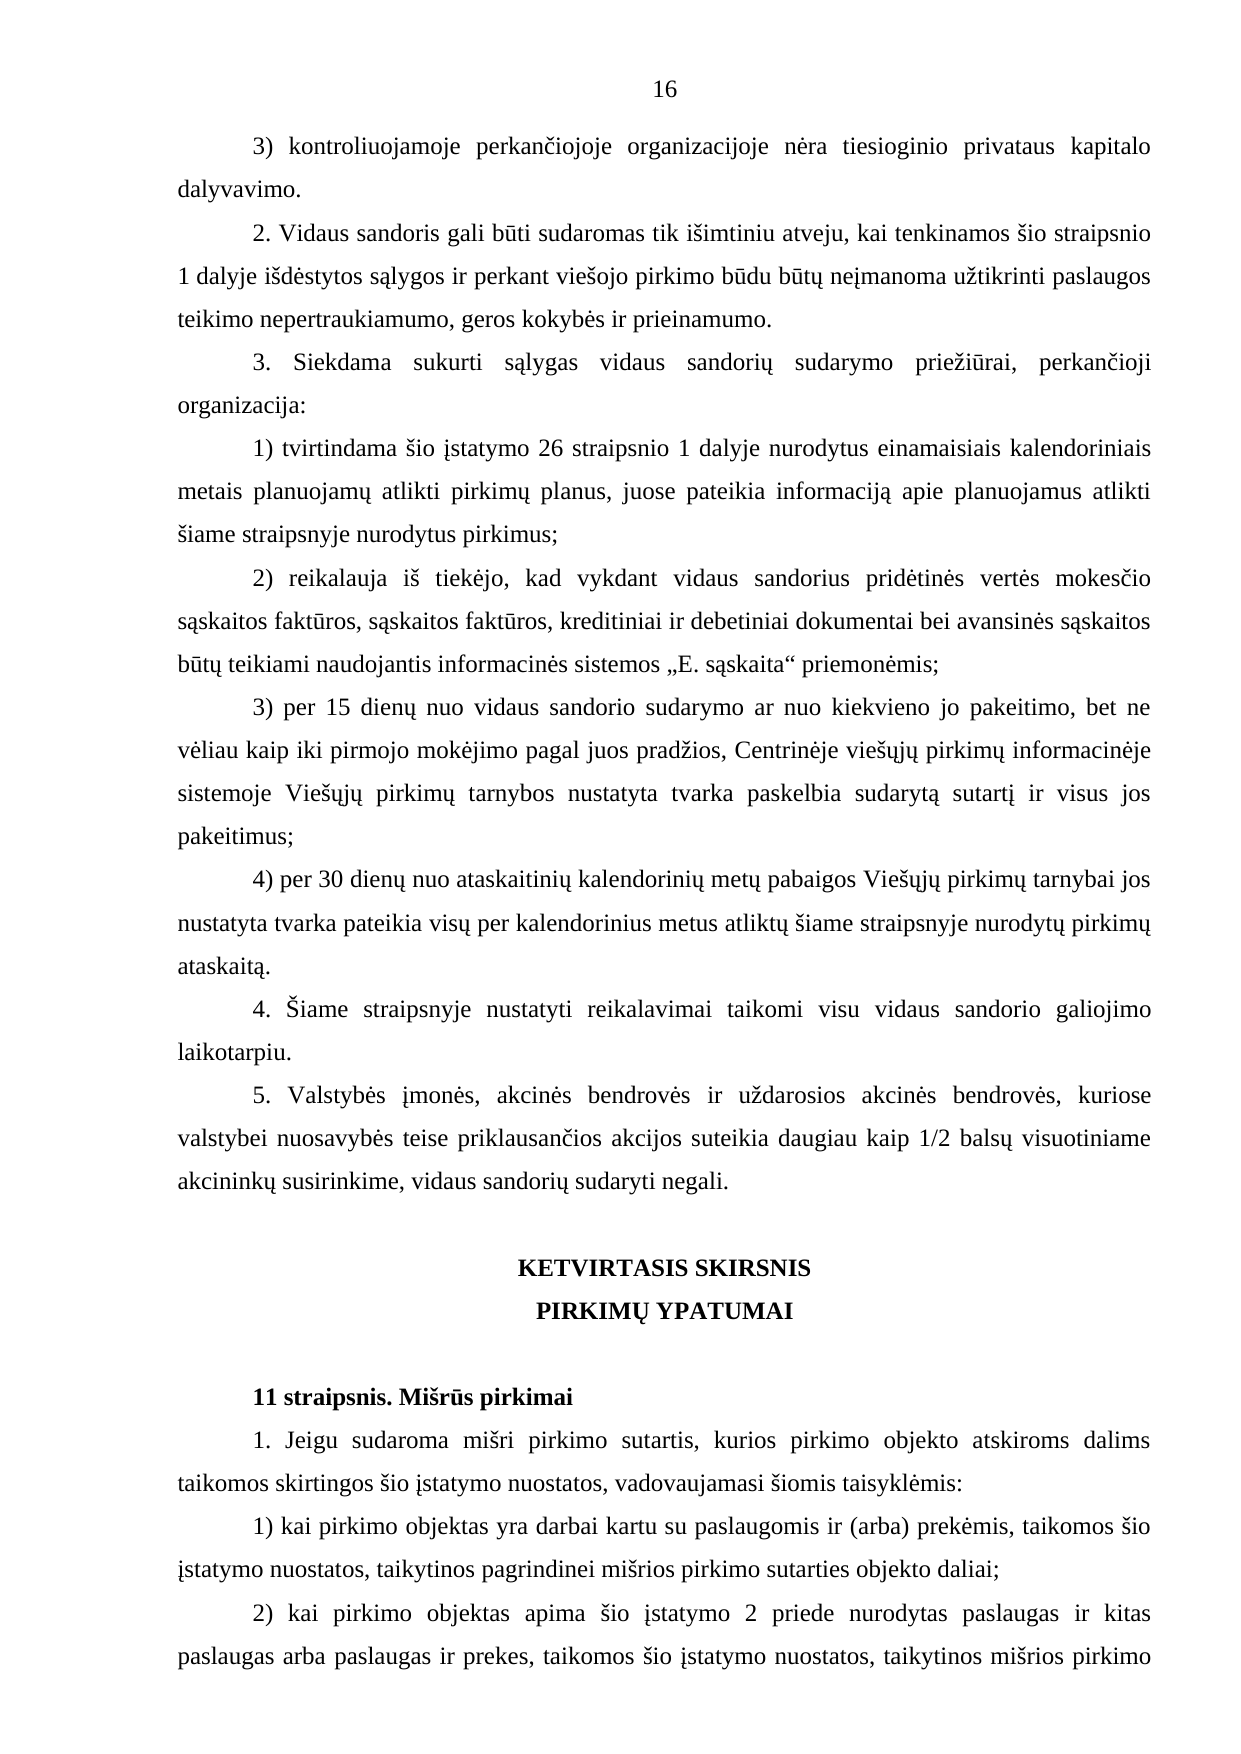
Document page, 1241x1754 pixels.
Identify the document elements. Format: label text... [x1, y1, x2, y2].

text 4. Šiame straipsnyje nustatyti reikalavimai taikomi visu vidaus sandorio galiojimo laikotarpiu. [177, 994, 1152, 1066]
text 3) per 15 dienų nuo vidaus sandorio sudarymo ar nuo kiekvieno jo pakeitimo, bet ne vėliau kaip iki pirmojo mokėjimo pagal juos pradžios, Centrinėje viešųjų pirkimų informacinėje sistemoje Viešųjų pirkimų tarnybos nustatyta tvarka paskelbia sudarytą sutartį ir visus jos pakeitimus; [177, 692, 1152, 850]
text 1) kai pirkimo objektas yra darbai kartu su paslaugomis ir (arba) prekėmis, taikomos šio įstatymo nuostatos, taikytinos pagrindinei mišrios pirkimo sutarties objekto daliai; [177, 1511, 1152, 1583]
text 4) per 30 dienų nuo ataskaitinių kalendorinių metų pabaigos Viešųjų pirkimų tarnybai jos nustatyta tvarka pateikia visų per kalendorinius metus atliktų šiame straipsnyje nurodytų pirkimų ataskaitą. [177, 864, 1152, 979]
text 11 straipsnis. Mišrūs pirkimai [177, 1382, 1152, 1411]
text 5. Valstybės įmonės, akcinės bendrovės ir uždarosios akcinės bendrovės, kuriose valstybei nuosavybės teise priklausančios akcijos suteikia daugiau kaip 1/2 balsų visuotiniame akcininkų susirinkime, vidaus sandorių sudaryti negali. [177, 1080, 1152, 1195]
text 1. Jeigu sudaroma mišri pirkimo sutartis, kurios pirkimo objekto atskiroms dalims taikomos skirtingos šio įstatymo nuostatos, vadovaujamasi šiomis taisyklėmis: [177, 1425, 1152, 1497]
text 2) kai pirkimo objektas apima šio įstatymo 2 priede nurodytas paslaugas ir kitas paslaugas arba paslaugas ir prekes, taikomos šio įstatymo nuostatos, taikytinos mišrios pirkimo [177, 1598, 1152, 1669]
text 1) tvirtindama šio įstatymo 26 straipsnio 1 dalyje nurodytus einamaisiais kalendoriniais metais planuojamų atlikti pirkimų planus, juose pateikia informaciją apie planuojamus atlikti šiame straipsnyje nurodytus pirkimus; [177, 433, 1152, 548]
text KETVIRTASIS SKIRSNIS [177, 1253, 1152, 1281]
text 3. Siekdama sukurti sąlygas vidaus sandorių sudarymo priežiūrai, perkančioji organizacija: [177, 347, 1152, 419]
text PIRKIMŲ YPATUMAI [177, 1296, 1152, 1324]
text 2) reikalauja iš tiekėjo, kad vykdant vidaus sandorius pridėtinės vertės mokesčio sąskaitos faktūros, sąskaitos faktūros, kreditiniai ir debetiniai dokumentai bei avansinės sąskaitos būtų teikiami naudojantis informacinės sistemos „E. sąskaita“ priemonėmis; [177, 563, 1152, 678]
text 2. Vidaus sandoris gali būti sudaromas tik išimtiniu atveju, kai tenkinamos šio straipsnio 1 dalyje išdėstytos sąlygos ir perkant viešojo pirkimo būdu būtų neįmanoma užtikrinti paslaugos teikimo nepertraukiamumo, geros kokybės ir prieinamumo. [177, 218, 1152, 333]
text 3) kontroliuojamoje perkančiojoje organizacijoje nėra tiesioginio privataus kapitalo dalyvavimo. [177, 131, 1152, 203]
